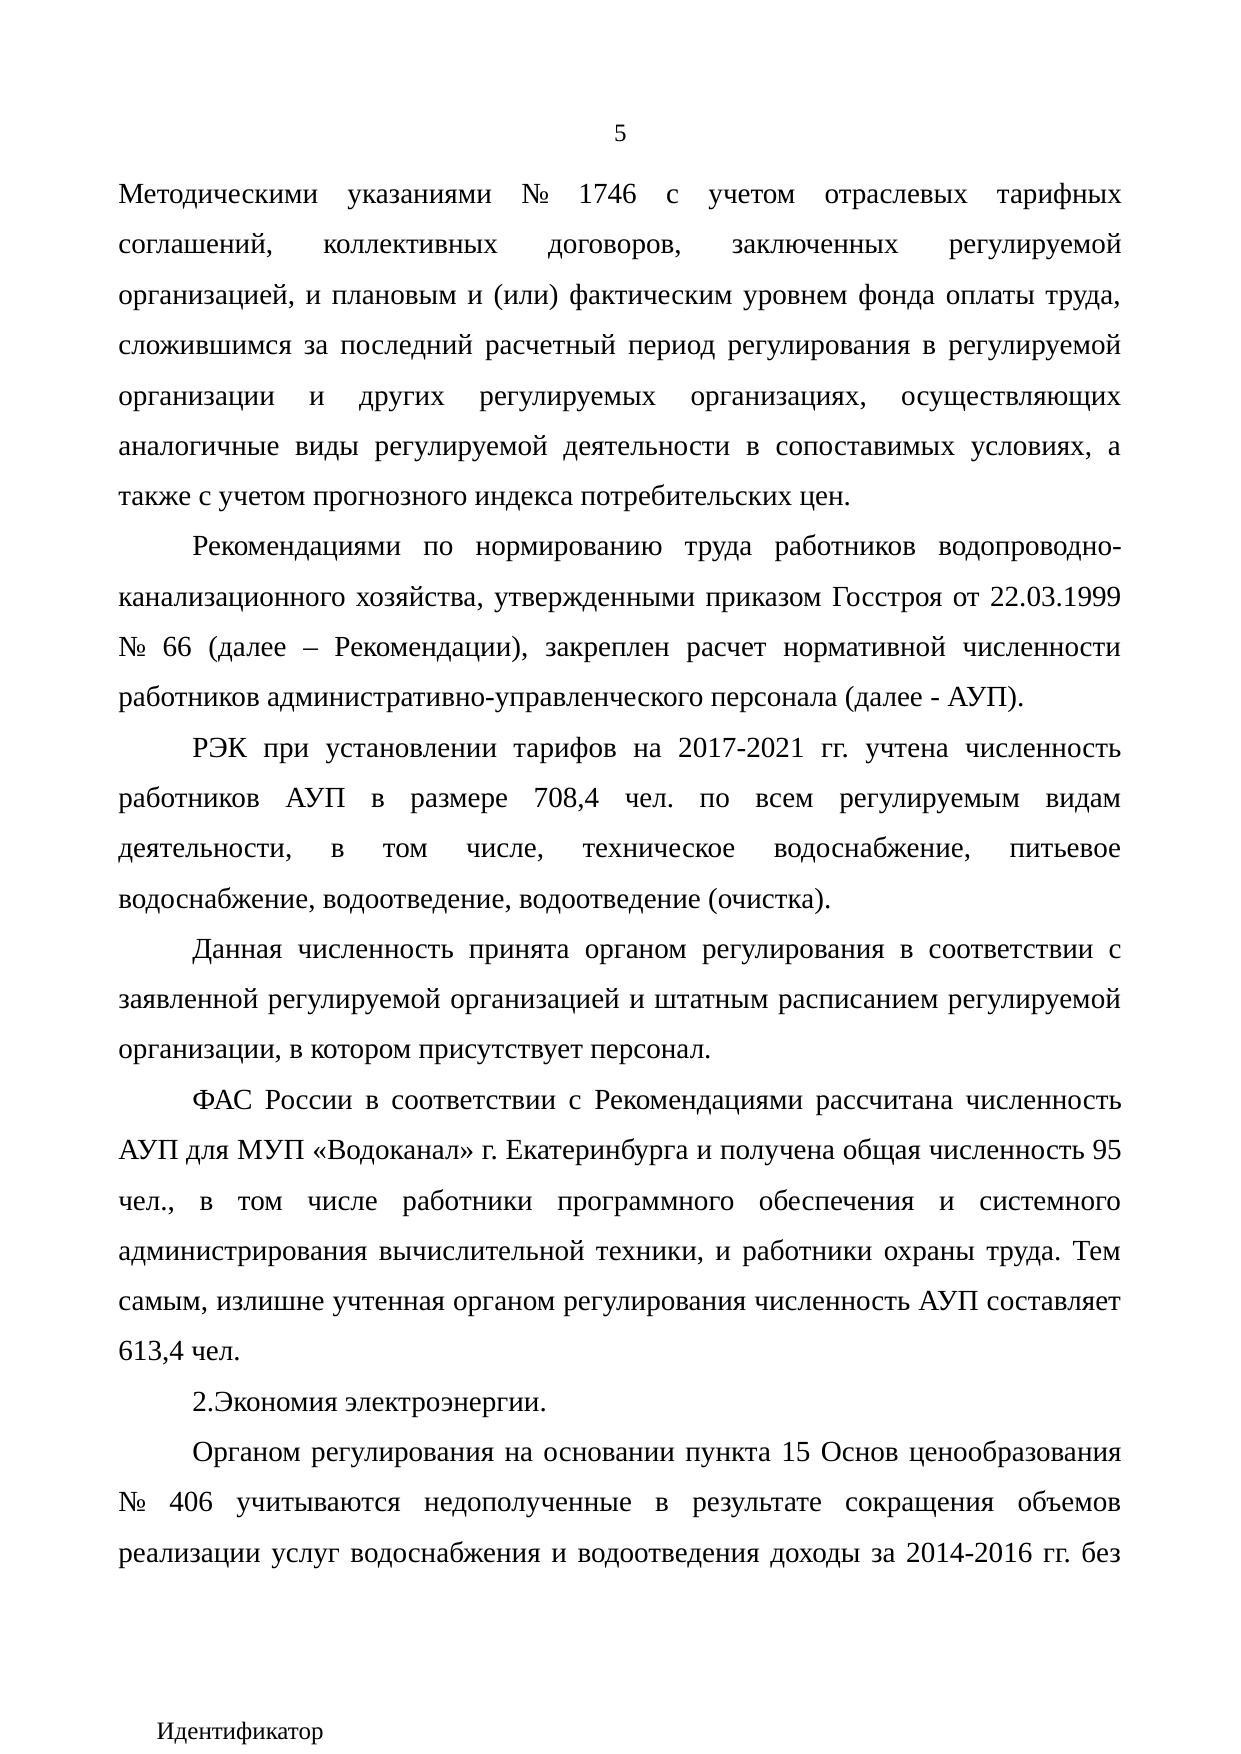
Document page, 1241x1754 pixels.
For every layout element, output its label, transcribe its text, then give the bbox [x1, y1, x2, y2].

text РЭК при установлении тарифов на 2017-2021 гг. учтена численность работников АУП в размере 708,4 чел. по всем регулируемым видам деятельности, в том числе, техническое водоснабжение, питьевое водоснабжение, водоотведение, водоотведение (очистка). [118, 730, 1122, 914]
text 2.Экономия электроэнергии. [118, 1384, 1122, 1417]
text ФАС России в соответствии с Рекомендациями рассчитана численность АУП для МУП «Водоканал» г. Екатеринбурга и получена общая численность 95 чел., в том числе работники программного обеспечения и системного администрирования вычислительной техники, и работники охраны труда. Тем самым, излишне учтенная органом регулирования численность АУП составляет 613,4 чел. [118, 1082, 1122, 1367]
text Органом регулирования на основании пункта 15 Основ ценообразования № 406 учитываются недополученные в результате сокращения объемов реализации услуг водоснабжения и водоотведения доходы за 2014-2016 гг. без [118, 1434, 1122, 1568]
text Рекомендациями по нормированию труда работников водопроводно-канализационного хозяйства, утвержденными приказом Госстроя от 22.03.1999 № 66 (далее – Рекомендации), закреплен расчет нормативной численности работников административно-управленческого персонала (далее - АУП). [118, 528, 1122, 713]
text Данная численность принята органом регулирования в соответствии с заявленной регулируемой организацией и штатным расписанием регулируемой организации, в котором присутствует персонал. [118, 931, 1122, 1065]
text Методическими указаниями № 1746 с учетом отраслевых тарифных соглашений, коллективных договоров, заключенных регулируемой организацией, и плановым и (или) фактическим уровнем фонда оплаты труда, сложившимся за последний расчетный период регулирования в регулируемой организации и других регулируемых организациях, осуществляющих аналогичные виды регулируемой деятельности в сопоставимых условиях, а также с учетом прогнозного индекса потребительских цен. [118, 176, 1122, 512]
